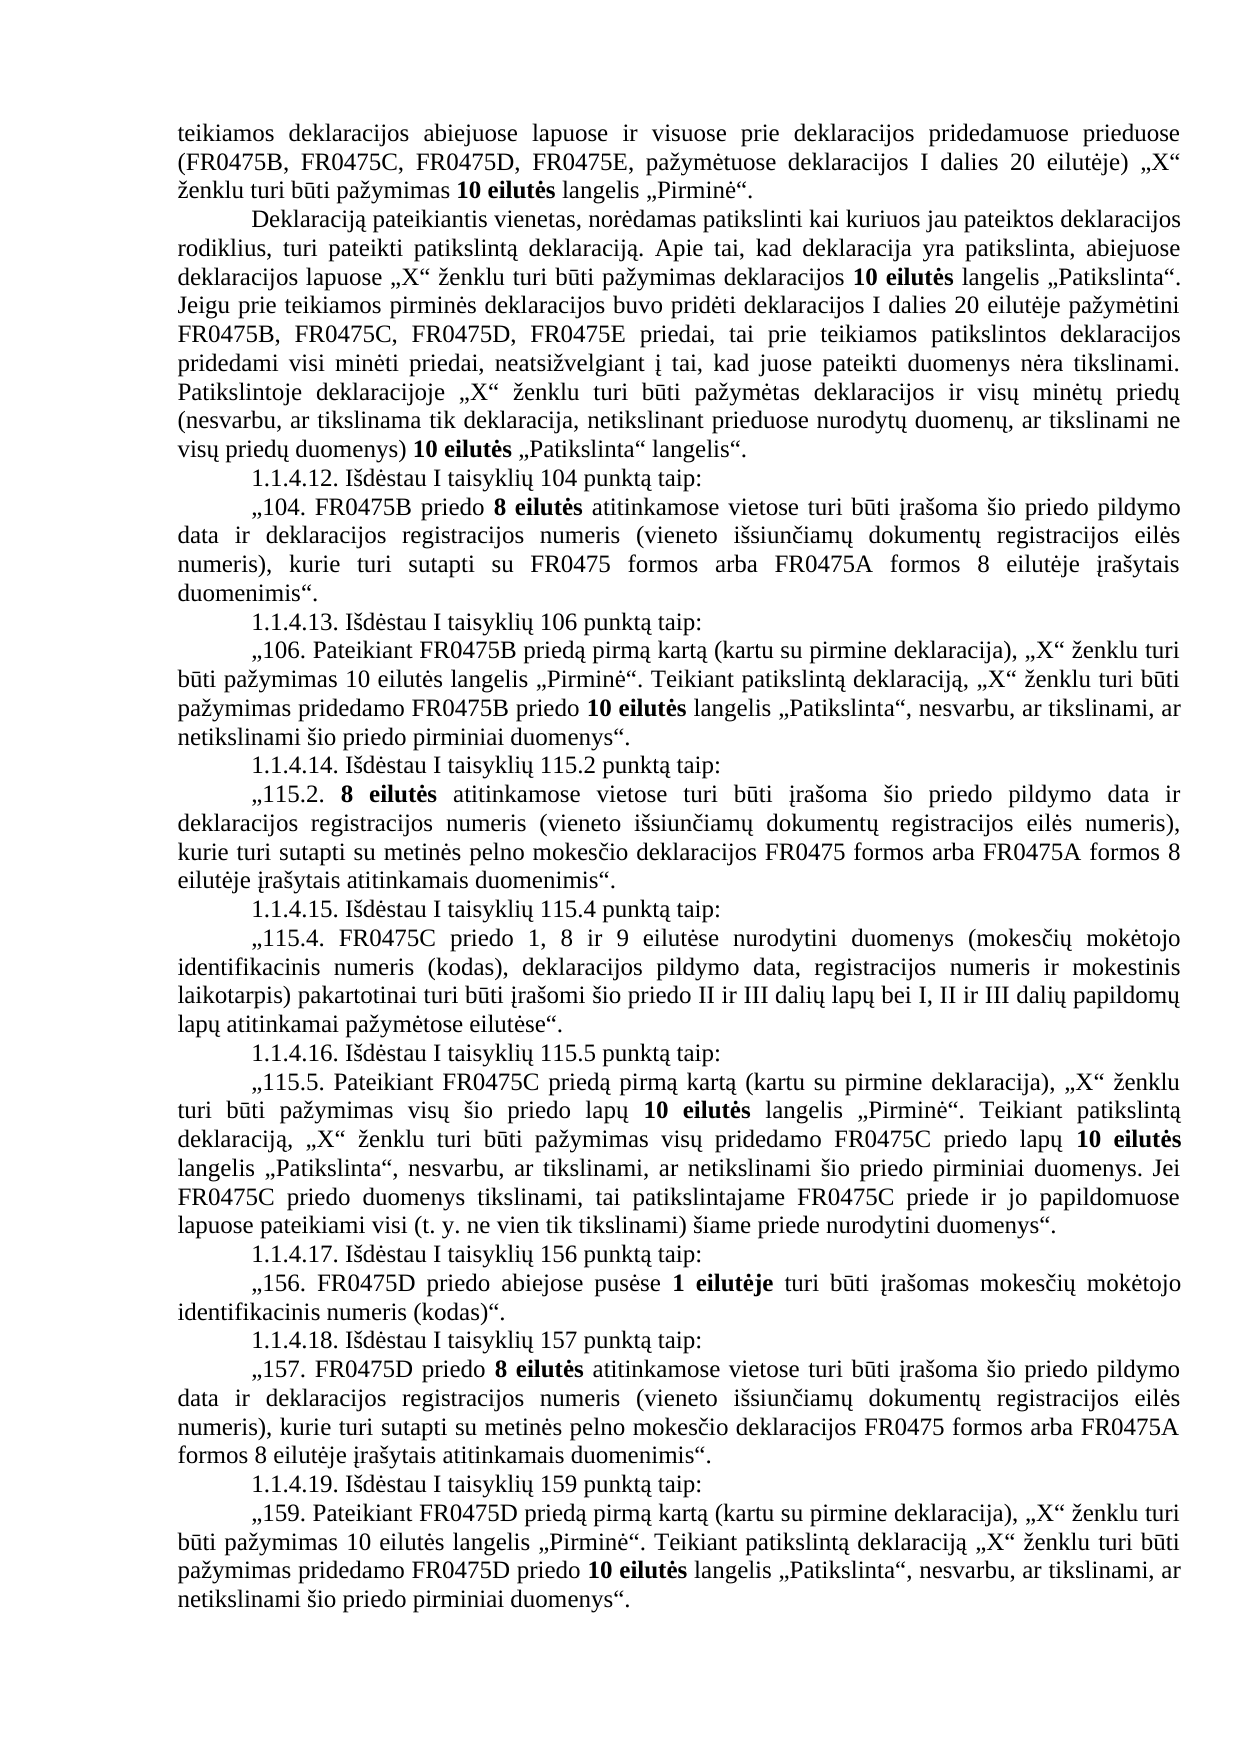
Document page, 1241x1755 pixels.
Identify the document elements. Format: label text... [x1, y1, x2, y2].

text 1.1.4.18. Išdėstau I taisyklių 157 punktą taip: [177, 1326, 1181, 1354]
text 1.1.4.13. Išdėstau I taisyklių 106 punktą taip: [177, 607, 1181, 636]
text „115.4. FR0475C priedo 1, 8 ir 9 eilutėse nurodytini duomenys (mokesčių mokėtojo identifikacinis numeris (kodas), deklaracijos pildymo data, registracijos numeris ir mokestinis laikotarpis) pakartotinai turi būti įrašomi šio priedo II ir III dalių lapų bei I, II ir III dalių papildomų lapų atitinkamai pažymėtose eilutėse“. [177, 923, 1181, 1038]
text „115.2. 8 eilutės atitinkamose vietose turi būti įrašoma šio priedo pildymo data ir deklaracijos registracijos numeris (vieneto išsiunčiamų dokumentų registracijos eilės numeris), kurie turi sutapti su metinės pelno mokesčio deklaracijos FR0475 formos arba FR0475A formos 8 eilutėje įrašytais atitinkamais duomenimis“. [177, 779, 1181, 894]
text 1.1.4.19. Išdėstau I taisyklių 159 punktą taip: [177, 1469, 1181, 1498]
text „159. Pateikiant FR0475D priedą pirmą kartą (kartu su pirmine deklaracija), „X“ ženklu turi būti pažymimas 10 eilutės langelis „Pirminė“. Teikiant patikslintą deklaraciją „X“ ženklu turi būti pažymimas pridedamo FR0475D priedo 10 eilutės langelis „Patikslinta“, nesvarbu, ar tikslinami, ar netikslinami šio priedo pirminiai duomenys“. [177, 1498, 1181, 1613]
text 1.1.4.15. Išdėstau I taisyklių 115.4 punktą taip: [177, 894, 1181, 923]
text Deklaraciją pateikiantis vienetas, norėdamas patikslinti kai kuriuos jau pateiktos deklaracijos rodiklius, turi pateikti patikslintą deklaraciją. Apie tai, kad deklaracija yra patikslinta, abiejuose deklaracijos lapuose „X“ ženklu turi būti pažymimas deklaracijos 10 eilutės langelis „Patikslinta“. Jeigu prie teikiamos pirminės deklaracijos buvo pridėti deklaracijos I dalies 20 eilutėje pažymėtini FR0475B, FR0475C, FR0475D, FR0475E priedai, tai prie teikiamos patikslintos deklaracijos pridedami visi minėti priedai, neatsižvelgiant į tai, kad juose pateikti duomenys nėra tikslinami. Patikslintoje deklaracijoje „X“ ženklu turi būti pažymėtas deklaracijos ir visų minėtų priedų (nesvarbu, ar tikslinama tik deklaracija, netikslinant prieduose nurodytų duomenų, ar tikslinami ne visų priedų duomenys) 10 eilutės „Patikslinta“ langelis“. [177, 204, 1181, 463]
text 1.1.4.17. Išdėstau I taisyklių 156 punktą taip: [177, 1239, 1181, 1268]
text „157. FR0475D priedo 8 eilutės atitinkamose vietose turi būti įrašoma šio priedo pildymo data ir deklaracijos registracijos numeris (vieneto išsiunčiamų dokumentų registracijos eilės numeris), kurie turi sutapti su metinės pelno mokesčio deklaracijos FR0475 formos arba FR0475A formos 8 eilutėje įrašytais atitinkamais duomenimis“. [177, 1354, 1181, 1469]
text „106. Pateikiant FR0475B priedą pirmą kartą (kartu su pirmine deklaracija), „X“ ženklu turi būti pažymimas 10 eilutės langelis „Pirminė“. Teikiant patikslintą deklaraciją, „X“ ženklu turi būti pažymimas pridedamo FR0475B priedo 10 eilutės langelis „Patikslinta“, nesvarbu, ar tikslinami, ar netikslinami šio priedo pirminiai duomenys“. [177, 636, 1181, 751]
text teikiamos deklaracijos abiejuose lapuose ir visuose prie deklaracijos pridedamuose prieduose (FR0475B, FR0475C, FR0475D, FR0475E, pažymėtuose deklaracijos I dalies 20 eilutėje) „X“ ženklu turi būti pažymimas 10 eilutės langelis „Pirminė“. [177, 118, 1181, 204]
text 1.1.4.16. Išdėstau I taisyklių 115.5 punktą taip: [177, 1038, 1181, 1067]
text „104. FR0475B priedo 8 eilutės atitinkamose vietose turi būti įrašoma šio priedo pildymo data ir deklaracijos registracijos numeris (vieneto išsiunčiamų dokumentų registracijos eilės numeris), kurie turi sutapti su FR0475 formos arba FR0475A formos 8 eilutėje įrašytais duomenimis“. [177, 492, 1181, 607]
text 1.1.4.14. Išdėstau I taisyklių 115.2 punktą taip: [177, 751, 1181, 779]
text „156. FR0475D priedo abiejose pusėse 1 eilutėje turi būti įrašomas mokesčių mokėtojo identifikacinis numeris (kodas)“. [177, 1268, 1181, 1326]
text 1.1.4.12. Išdėstau I taisyklių 104 punktą taip: [177, 463, 1181, 492]
text „115.5. Pateikiant FR0475C priedą pirmą kartą (kartu su pirmine deklaracija), „X“ ženklu turi būti pažymimas visų šio priedo lapų 10 eilutės langelis „Pirminė“. Teikiant patikslintą deklaraciją, „X“ ženklu turi būti pažymimas visų pridedamo FR0475C priedo lapų 10 eilutės langelis „Patikslinta“, nesvarbu, ar tikslinami, ar netikslinami šio priedo pirminiai duomenys. Jei FR0475C priedo duomenys tikslinami, tai patikslintajame FR0475C priede ir jo papildomuose lapuose pateikiami visi (t. y. ne vien tik tikslinami) šiame priede nurodytini duomenys“. [177, 1067, 1181, 1239]
